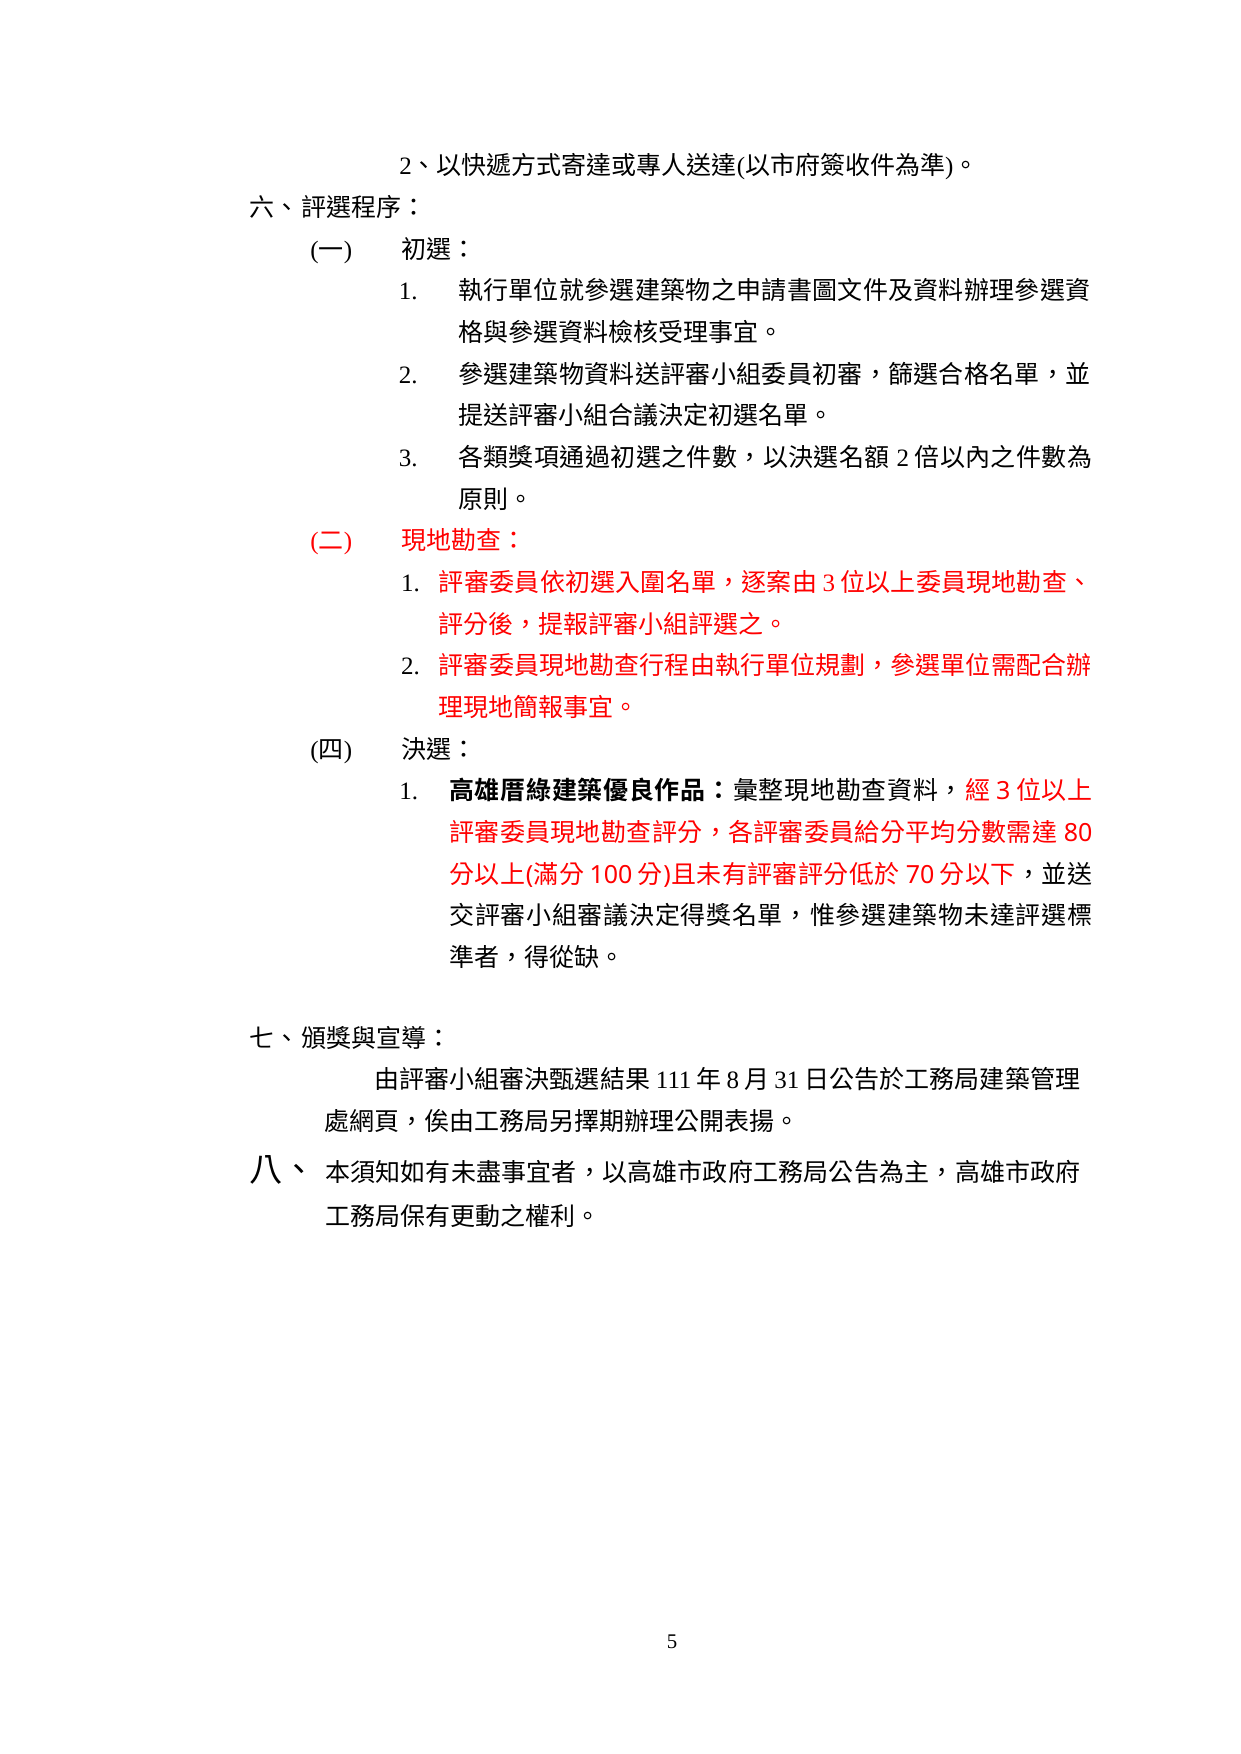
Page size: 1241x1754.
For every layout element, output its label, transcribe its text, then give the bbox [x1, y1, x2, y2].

list 初選： [301, 229, 1092, 265]
list 決選： [301, 729, 1092, 765]
list 本須知如有未盡事宜者，以高雄市政府工務局公告為主，高雄市政府工務局保有更動之權利。 [249, 1143, 1081, 1233]
list 執行單位就參選建築物之申請書圖文件及資料辦理參選資格與參選資料檢核受理事宜。 [399, 271, 1092, 349]
list 現地勘查： [301, 521, 1092, 557]
list 頒獎與宣導： [249, 1018, 1081, 1054]
text 2、以快遞方式寄達或專人送達(以市府簽收件為準)。 [399, 146, 1092, 182]
text 由評審小組審決甄選結果111年8月31日公告於工務局建築管理處網頁，俟由工務局另擇期辦理公開表揚。 [324, 1060, 1081, 1138]
list 評審委員現地勘查行程由執行單位規劃，參選單位需配合辦理現地簡報事宜。 [401, 646, 1092, 724]
list 評審委員依初選入圍名單，逐案由3位以上委員現地勘查、評分後，提報評審小組評選之。 [401, 562, 1092, 640]
list 評選程序： [249, 187, 1081, 224]
list 各類獎項通過初選之件數，以決選名額2倍以內之件數為原則。 [399, 437, 1092, 515]
list 高雄厝綠建築優良作品：彙整現地勘查資料，經3位以上評審委員現地勘查評分，各評審委員給分平均分數需達80分以上(滿分100分)且未有評審評分低於70分以下，並送交評審小組審議決定得獎名單，惟參選建築物未達評選標準者，得從缺。 [399, 771, 1092, 974]
list 參選建築物資料送評審小組委員初審，篩選合格名單，並提送評審小組合議決定初選名單。 [399, 354, 1092, 432]
